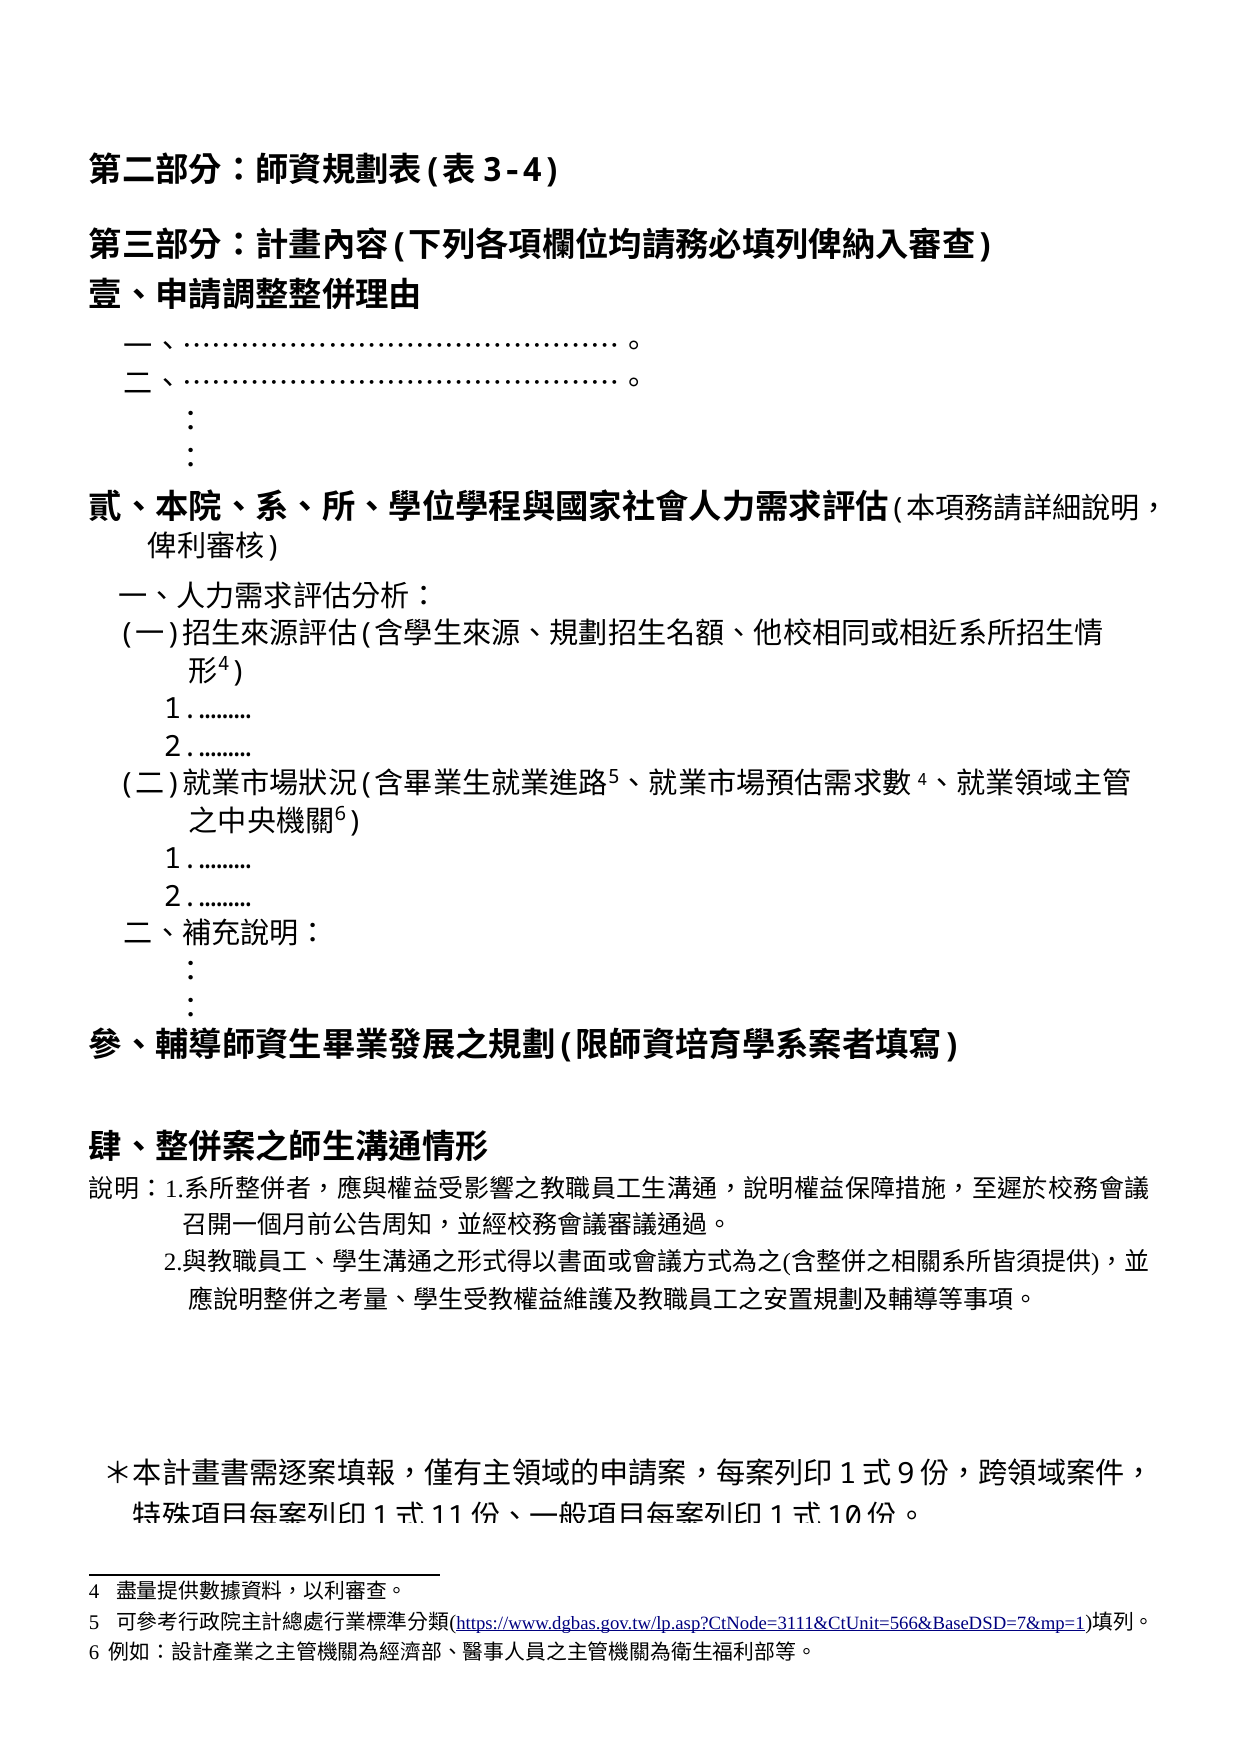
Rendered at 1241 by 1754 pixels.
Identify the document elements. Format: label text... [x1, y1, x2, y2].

text 貳、本院、系、所、學位學程與國家社會人力需求評估(本項務請詳細說明，俾利審核) [89, 489, 1152, 564]
text 第三部分：計畫內容(下列各項欄位均請務必填列俾納入審查) [89, 226, 1152, 264]
text 2.……… [164, 726, 1152, 764]
text 壹、申請調整整併理由 [89, 276, 1152, 314]
text 可參考行政院主計總處行業標準分類(https://www.dgbas.gov.tw/lp.asp?CtNode=3111&CtUnit=566&BaseDSD=7&mp=1)填列。 [89, 1605, 1152, 1635]
text 1.……… [164, 689, 1152, 726]
text 說明：1.系所整併者，應與權益受影響之教職員工生溝通，說明權益保障措施，至遲於校務會議召開一個月前公告周知，並經校務會議審議通過。 [89, 1168, 1152, 1241]
text 肆、整併案之師生溝通情形 [89, 1120, 1152, 1168]
text 二、補充說明： [89, 914, 1152, 951]
text ＊本計畫書需逐案填報，僅有主領域的申請案，每案列印1式9份，跨領域案件，特殊項目每案列印1式11份、一般項目每案列印1式10份。 [103, 1450, 1137, 1523]
text ： [89, 439, 1152, 476]
text 2.……… [164, 876, 1152, 914]
text ： [89, 401, 1152, 439]
text 盡量提供數據資料，以利審查。 [89, 1575, 1152, 1605]
text (一)招生來源評估(含學生來源、規劃招生名額、他校相同或相近系所招生情形) [118, 614, 1152, 689]
text 參、輔導師資生畢業發展之規劃(限師資培育學系案者填寫) [89, 1026, 1152, 1064]
text (二)就業市場狀況(含畢業生就業進路、就業市場預估需求數4、就業領域主管之中央機關) [118, 764, 1152, 839]
text 一、人力需求評估分析： [89, 576, 1152, 614]
text 1.……… [164, 839, 1152, 876]
text 二、………………………………………。 [89, 364, 1152, 401]
text 2.與教職員工、學生溝通之形式得以書面或會議方式為之(含整併之相關系所皆須提供)，並應說明整併之考量、學生受教權益維護及教職員工之安置規劃及輔導等事項。 [164, 1241, 1152, 1316]
text 一、………………………………………。 [89, 326, 1152, 364]
text ： [89, 989, 1152, 1026]
text 例如：設計產業之主管機關為經濟部、醫事人員之主管機關為衛生福利部等。 [89, 1635, 1152, 1665]
text ： [89, 951, 1152, 989]
text 第二部分：師資規劃表(表3-4) [89, 151, 1152, 189]
